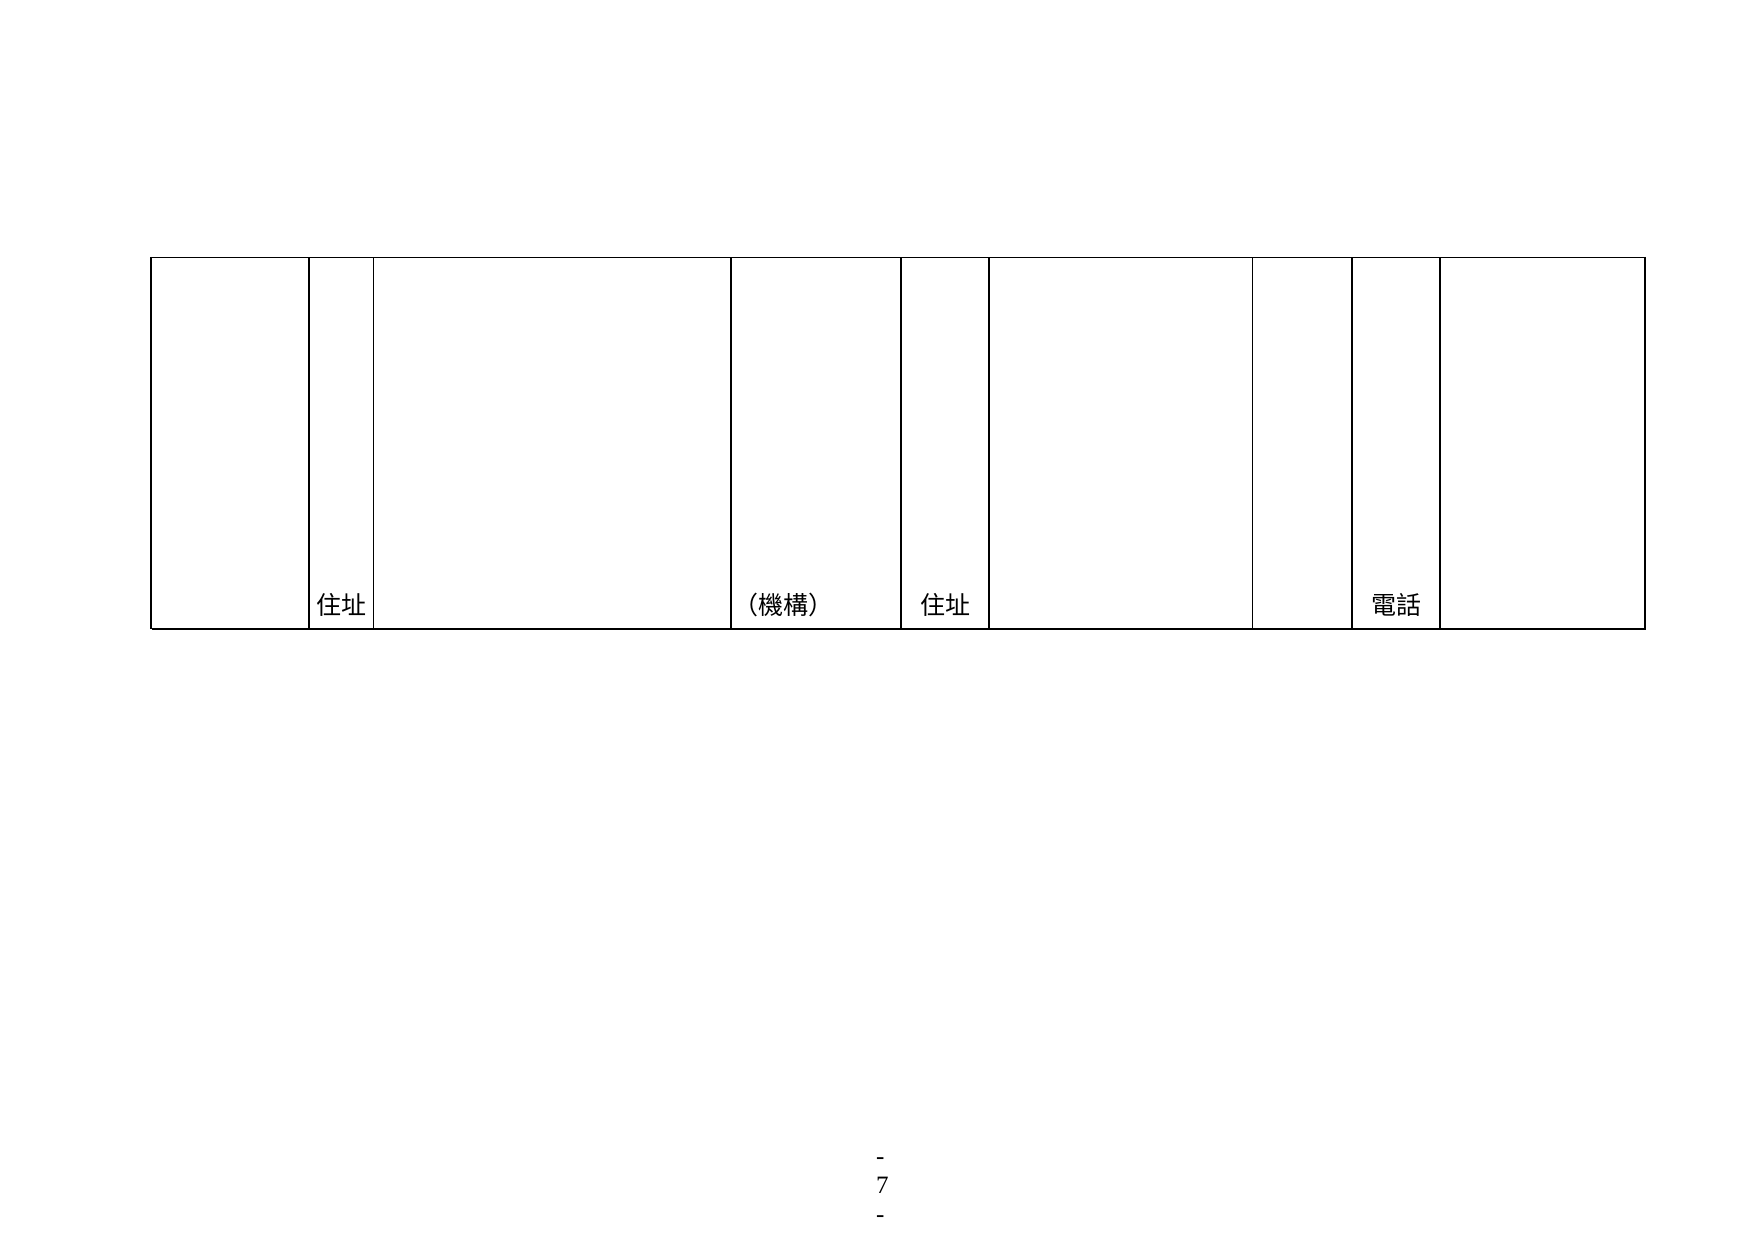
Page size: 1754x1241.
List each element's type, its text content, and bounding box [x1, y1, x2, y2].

table_cell [990, 258, 1252, 628]
table_cell 電話 [1353, 258, 1439, 628]
table_cell [152, 258, 308, 628]
table_cell [1441, 258, 1644, 628]
table_cell [1253, 258, 1351, 628]
table_cell （機構） [732, 258, 900, 628]
table_cell 住址 [310, 258, 373, 628]
table_cell 住址 [902, 258, 988, 628]
table_cell [374, 258, 730, 628]
